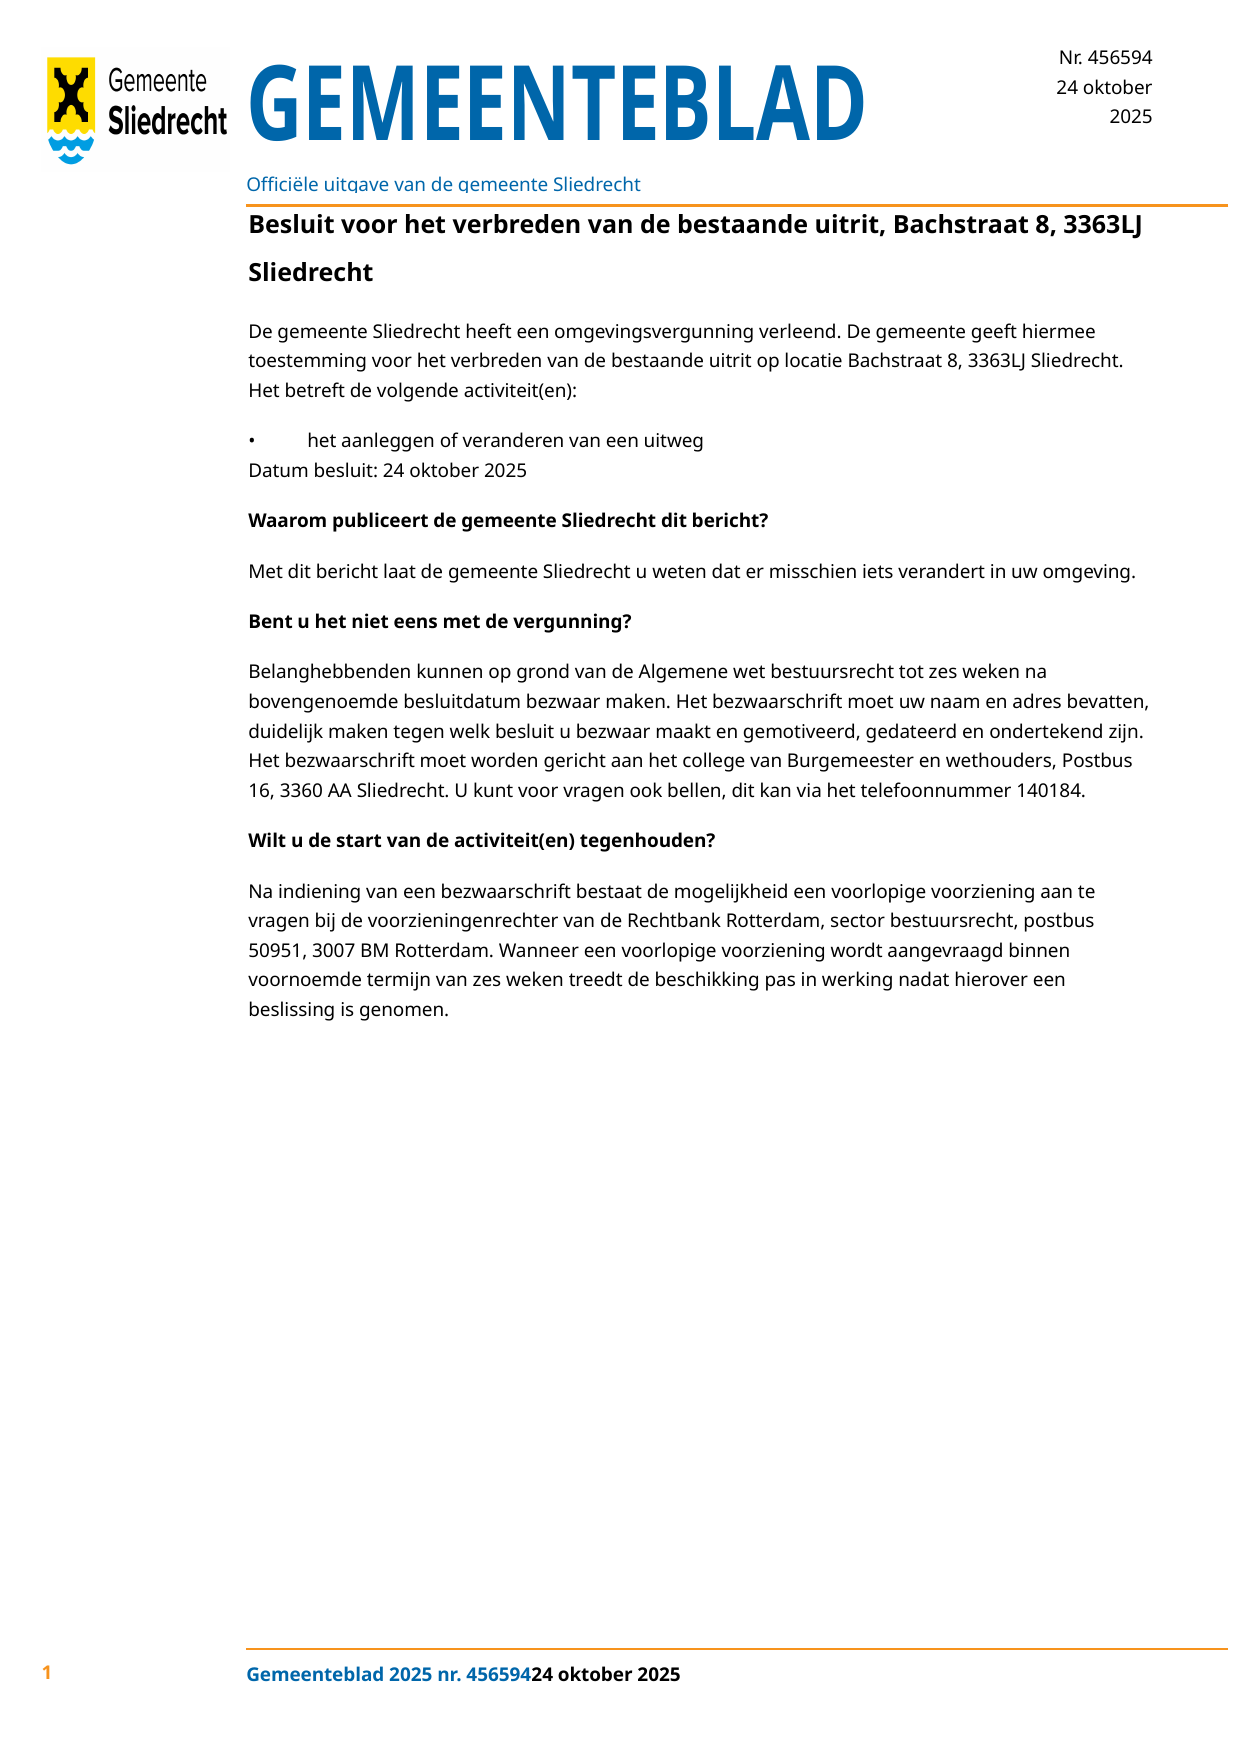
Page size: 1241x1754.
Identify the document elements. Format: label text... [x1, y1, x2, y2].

text Na indiening van een bezwaarschrift bestaat de mogelijkheid een voorlopige voorziening aan te vragen bij de voorzieningenrechter van de Rechtbank Rotterdam, sector bestuursrecht, postbus 50951, 3007 BM Rotterdam. Wanneer een voorlopige voorziening wordt aangevraagd binnen voornoemde termijn van zes weken treedt de beschikking pas in werking nadat hierover een beslissing is genomen. [248, 878, 1152, 1022]
text Belanghebbenden kunnen op grond van de Algemene wet bestuursrecht tot zes weken na bovengenoemde besluitdatum bezwaar maken. Het bezwaarschrift moet uw naam en adres bevatten, duidelijk maken tegen welk besluit u bezwaar maakt en gemotiveerd, gedateerd en ondertekend zijn. Het bezwaarschrift moet worden gericht aan het college van Burgemeester en wethouders, Postbus 16, 3360 AA Sliedrecht. U kunt voor vragen ook bellen, dit kan via het telefoonnummer 140184. [248, 659, 1152, 803]
text Besluit voor het verbreden van de bestaande uitrit, Bachstraat 8, 3363LJ Sliedrecht [248, 207, 1152, 288]
text Bent u het niet eens met de vergunning? [248, 608, 1152, 634]
text Waarom publiceert de gemeente Sliedrecht dit bericht? [248, 507, 1152, 533]
text Datum besluit: 24 oktober 2025 [248, 457, 1152, 483]
text Met dit bericht laat de gemeente Sliedrecht u weten dat er misschien iets verandert in uw omgeving. [248, 558, 1152, 584]
text De gemeente Sliedrecht heeft een omgevingsvergunning verleend. De gemeente geeft hiermee toestemming voor het verbreden van de bestaande uitrit op locatie Bachstraat 8, 3363LJ Sliedrecht. Het betreft de volgende activiteit(en): [248, 318, 1152, 403]
text Wilt u de start van de activiteit(en) tegenhouden? [248, 827, 1152, 853]
list het aanleggen of veranderen van een uitweg [248, 427, 1152, 453]
picture [41, 47, 231, 172]
